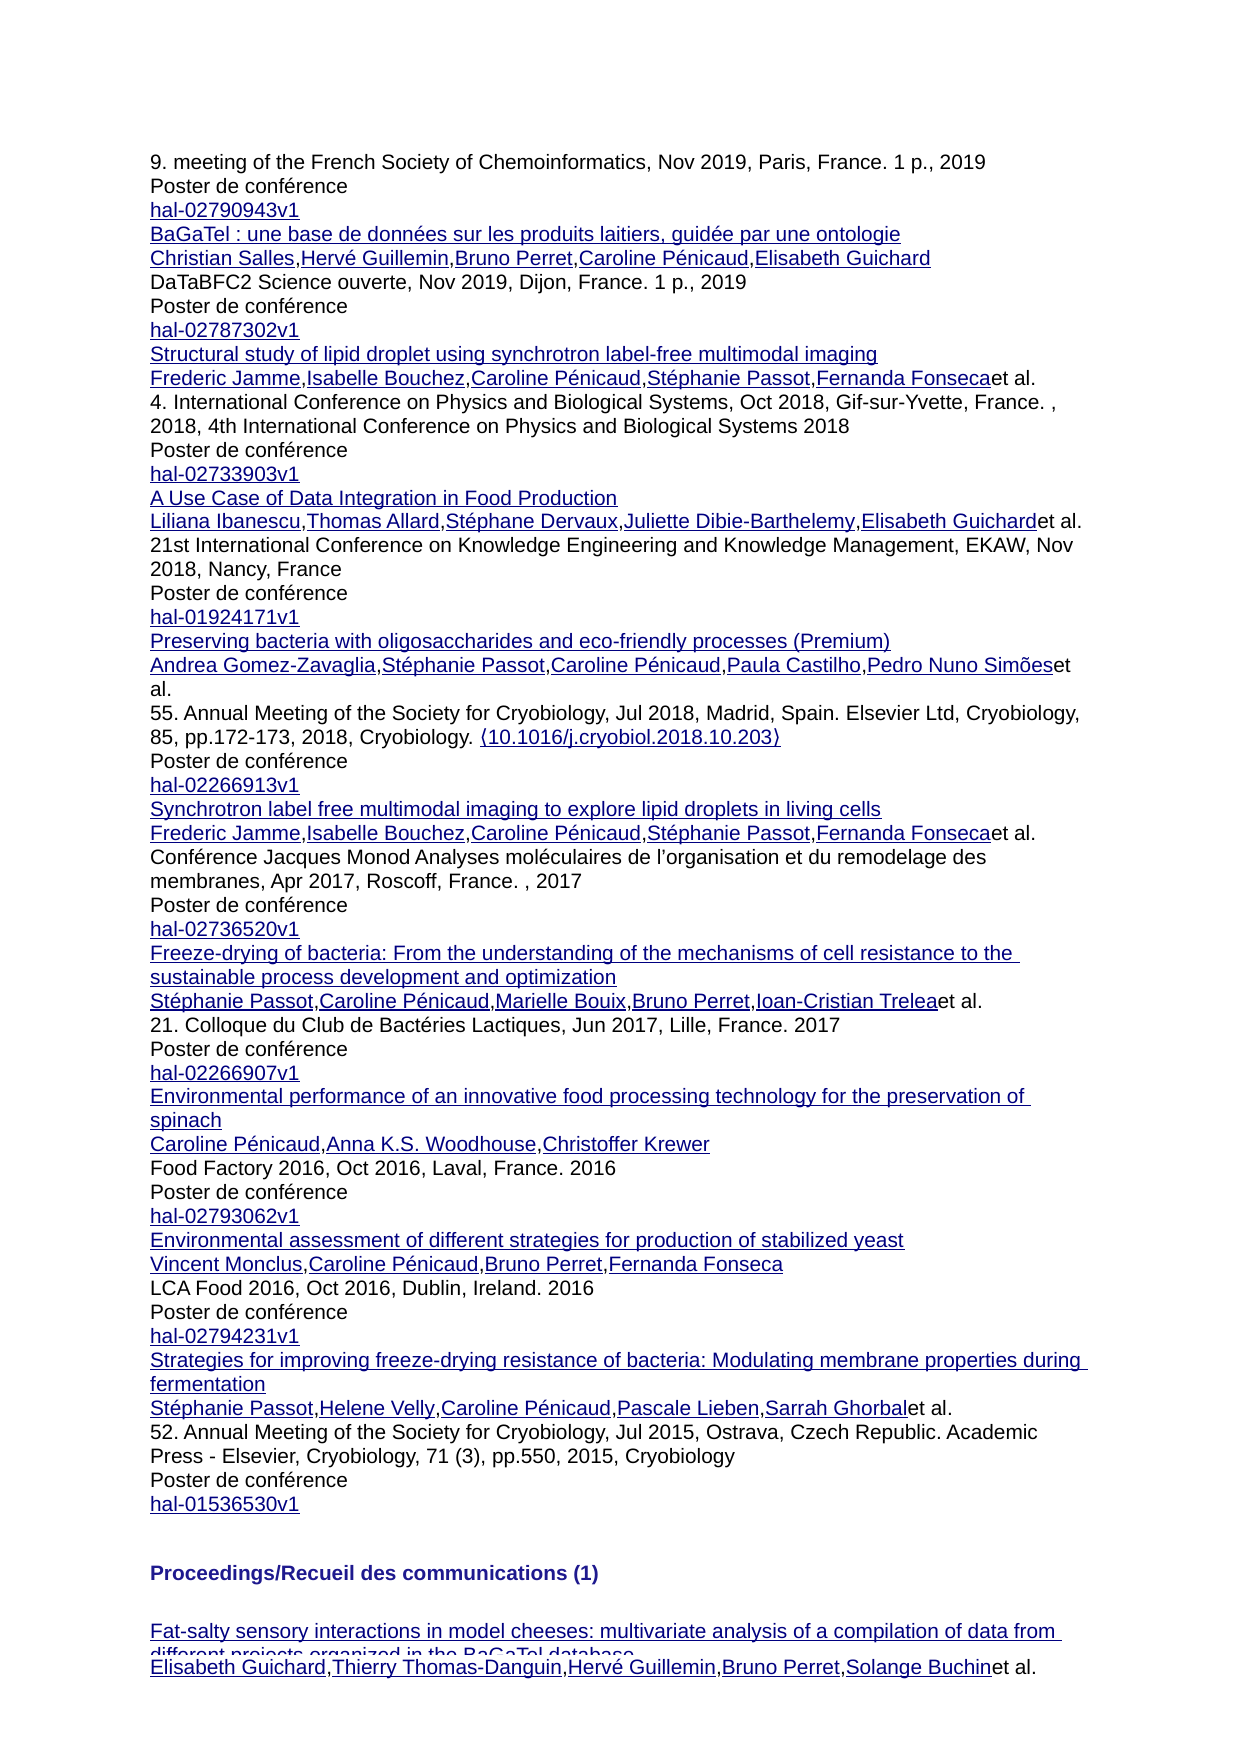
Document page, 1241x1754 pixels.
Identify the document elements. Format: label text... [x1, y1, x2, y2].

table_cell BaGaTel : une base de données sur les produits laitiers, guidée par une ontologie Christian Salles,Hervé Guillemin,Bruno Perret,Caroline Pénicaud,Elisabeth Guichard DaTaBFC2 Science ouverte, Nov 2019, Dijon, France. 1 p., 2019 Poster de conférence hal-02787302v1 [150, 222, 1090, 342]
table_cell Freeze-drying of bacteria: From the understanding of the mechanisms of cell resistance to the sustainable process development and optimization Stéphanie Passot,Caroline Pénicaud,Marielle Bouix,Bruno Perret,Ioan-Cristian Treleaet al. 21. Colloque du Club de Bactéries Lactiques, Jun 2017, Lille, France. 2017 Poster de conférence hal-02266907v1 [150, 941, 1090, 1084]
table_cell Strategies for improving freeze-drying resistance of bacteria: Modulating membrane properties during fermentation Stéphanie Passot,Helene Velly,Caroline Pénicaud,Pascale Lieben,Sarrah Ghorbalet al. 52. Annual Meeting of the Society for Cryobiology, Jul 2015, Ostrava, Czech Republic. Academic Press - Elsevier, Cryobiology, 71 (3), pp.550, 2015, Cryobiology Poster de conférence hal-01536530v1 [150, 1348, 1090, 1516]
table_cell Environmental assessment of different strategies for production of stabilized yeast Vincent Monclus,Caroline Pénicaud,Bruno Perret,Fernanda Fonseca LCA Food 2016, Oct 2016, Dublin, Ireland. 2016 Poster de conférence hal-02794231v1 [150, 1228, 1090, 1348]
subtitle Proceedings/Recueil des communications (1) [150, 1560, 1090, 1584]
table_cell Environmental performance of an innovative food processing technology for the preservation of spinach Caroline Pénicaud,Anna K.S. Woodhouse,Christoffer Krewer Food Factory 2016, Oct 2016, Laval, France. 2016 Poster de conférence hal-02793062v1 [150, 1084, 1090, 1228]
table_cell Synchrotron label free multimodal imaging to explore lipid droplets in living cells Frederic Jamme,Isabelle Bouchez,Caroline Pénicaud,Stéphanie Passot,Fernanda Fonsecaet al. Conférence Jacques Monod Analyses moléculaires de l’organisation et du remodelage des membranes, Apr 2017, Roscoff, France. , 2017 Poster de conférence hal-02736520v1 [150, 797, 1090, 941]
table_cell Preserving bacteria with oligosaccharides and eco-friendly processes (Premium) Andrea Gomez-Zavaglia,Stéphanie Passot,Caroline Pénicaud,Paula Castilho,Pedro Nuno Simõeset al. 55. Annual Meeting of the Society for Cryobiology, Jul 2018, Madrid, Spain. Elsevier Ltd, Cryobiology, 85, pp.172-173, 2018, Cryobiology. ⟨10.1016/j.cryobiol.2018.10.203⟩ Poster de conférence hal-02266913v1 [150, 629, 1090, 797]
table_header Fat-salty sensory interactions in model cheeses: multivariate analysis of a compilation of data from different projects organized in the BaGaTel database Elisabeth Guichard,Thierry Thomas-Danguin,Hervé Guillemin,Bruno Perret,Solange Buchinet al. [150, 1619, 1090, 1679]
table_cell Structural study of lipid droplet using synchrotron label-free multimodal imaging Frederic Jamme,Isabelle Bouchez,Caroline Pénicaud,Stéphanie Passot,Fernanda Fonsecaet al. 4. International Conference on Physics and Biological Systems, Oct 2018, Gif-sur-Yvette, France. , 2018, 4th International Conference on Physics and Biological Systems 2018 Poster de conférence hal-02733903v1 [150, 342, 1090, 485]
table_cell 9. meeting of the French Society of Chemoinformatics, Nov 2019, Paris, France. 1 p., 2019 Poster de conférence hal-02790943v1 [150, 150, 1090, 222]
table_cell A Use Case of Data Integration in Food Production Liliana Ibanescu,Thomas Allard,Stéphane Dervaux,Juliette Dibie-Barthelemy,Elisabeth Guichardet al. 21st International Conference on Knowledge Engineering and Knowledge Management, EKAW, Nov 2018, Nancy, France Poster de conférence hal-01924171v1 [150, 485, 1090, 629]
